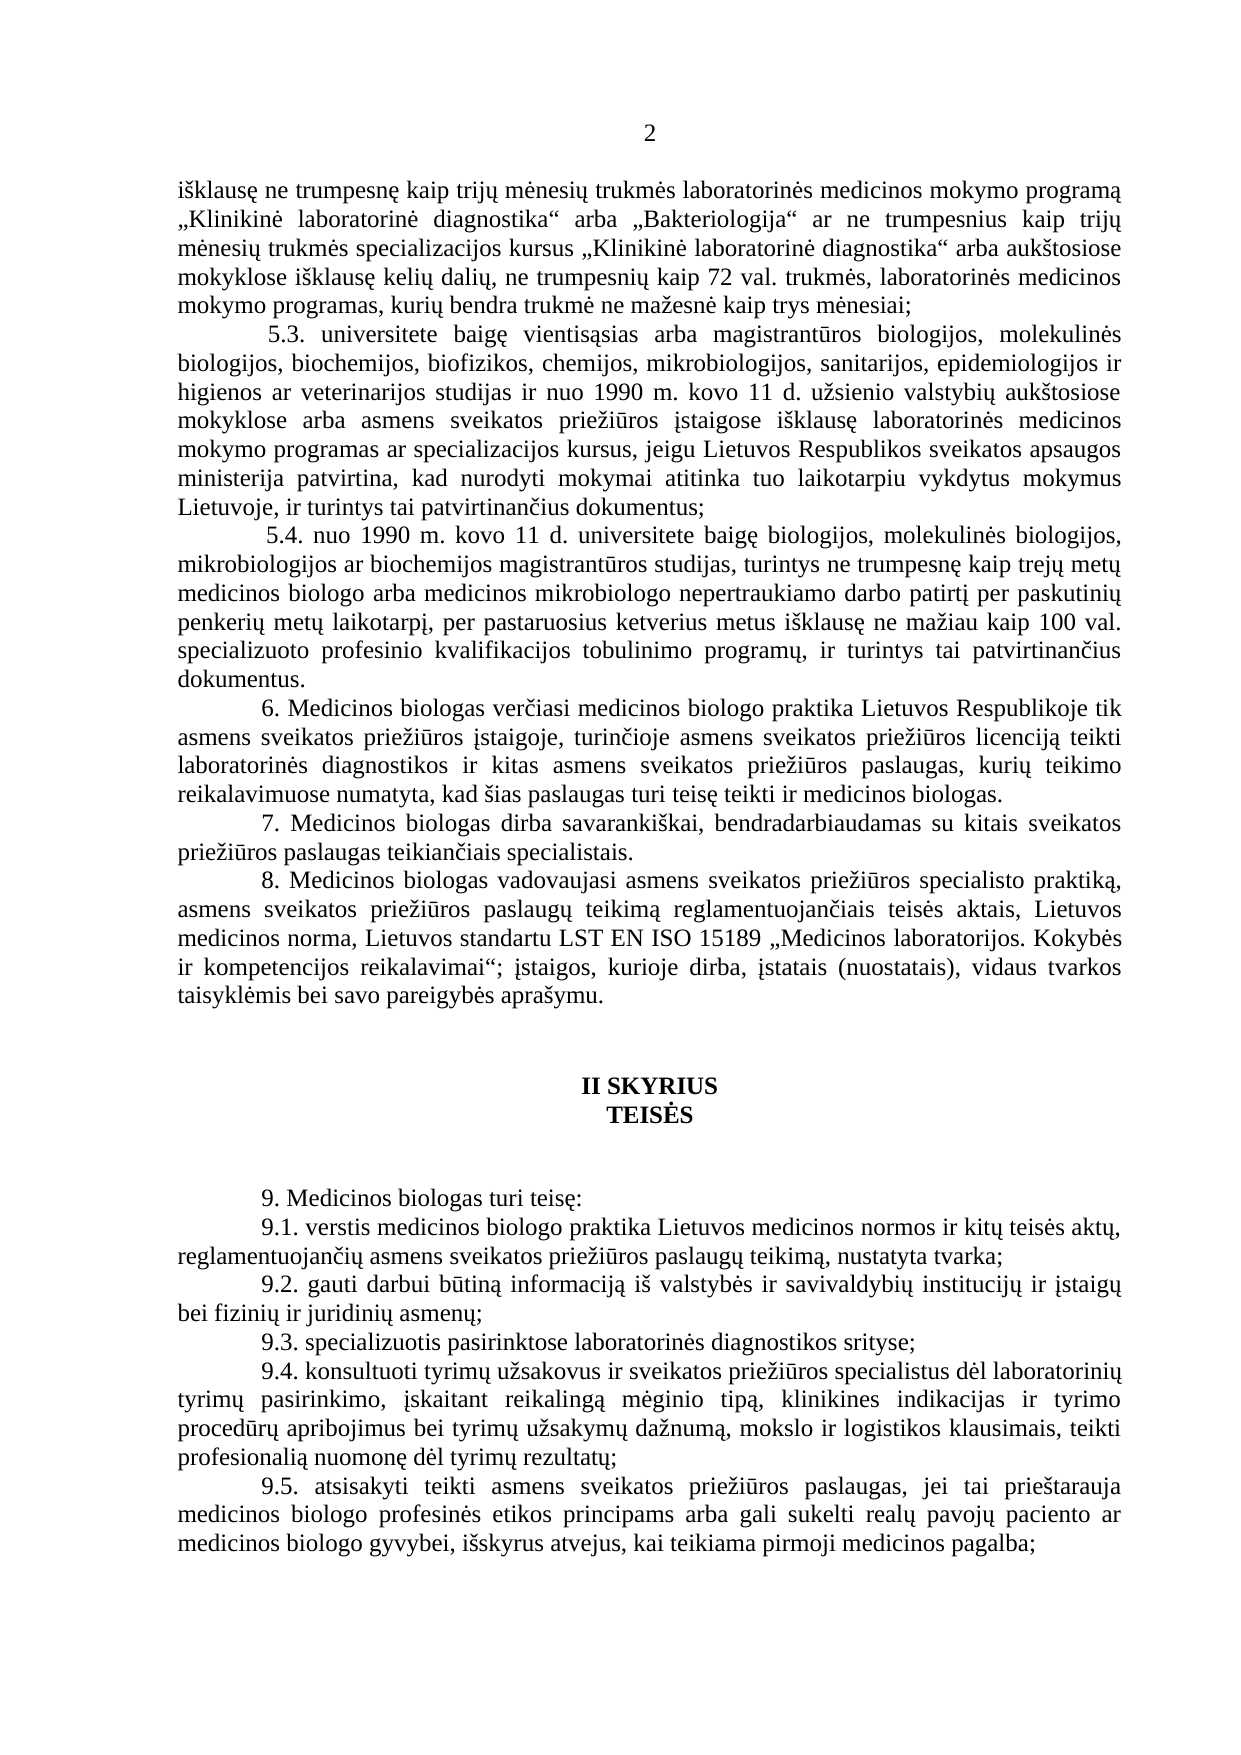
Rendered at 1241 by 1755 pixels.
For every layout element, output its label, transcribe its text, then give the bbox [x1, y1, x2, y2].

text II SKYRIUS [177, 1071, 1122, 1100]
text TEISĖS [177, 1100, 1122, 1129]
text 6. Medicinos biologas verčiasi medicinos biologo praktika Lietuvos Respublikoje tik asmens sveikatos priežiūros įstaigoje, turinčioje asmens sveikatos priežiūros licenciją teikti laboratorinės diagnostikos ir kitas asmens sveikatos priežiūros paslaugas, kurių teikimo reikalavimuose numatyta, kad šias paslaugas turi teisę teikti ir medicinos biologas. [177, 693, 1122, 808]
text 7. Medicinos biologas dirba savarankiškai, bendradarbiaudamas su kitais sveikatos priežiūros paslaugas teikiančiais specialistais. [177, 808, 1122, 866]
text 9.4. konsultuoti tyrimų užsakovus ir sveikatos priežiūros specialistus dėl laboratorinių tyrimų pasirinkimo, įskaitant reikalingą mėginio tipą, klinikines indikacijas ir tyrimo procedūrų apribojimus bei tyrimų užsakymų dažnumą, mokslo ir logistikos klausimais, teikti profesionalią nuomonę dėl tyrimų rezultatų; [177, 1356, 1122, 1471]
text išklausę ne trumpesnę kaip trijų mėnesių trukmės laboratorinės medicinos mokymo programą „Klinikinė laboratorinė diagnostika“ arba „Bakteriologija“ ar ne trumpesnius kaip trijų mėnesių trukmės specializacijos kursus „Klinikinė laboratorinė diagnostika“ arba aukštosiose mokyklose išklausę kelių dalių, ne trumpesnių kaip 72 val. trukmės, laboratorinės medicinos mokymo programas, kurių bendra trukmė ne mažesnė kaip trys mėnesiai; [177, 176, 1122, 319]
text 5.4. nuo 1990 m. kovo 11 d. universitete baigę biologijos, molekulinės biologijos, mikrobiologijos ar biochemijos magistrantūros studijas, turintys ne trumpesnę kaip trejų metų medicinos biologo arba medicinos mikrobiologo nepertraukiamo darbo patirtį per paskutinių penkerių metų laikotarpį, per pastaruosius ketverius metus išklausę ne mažiau kaip 100 val. specializuoto profesinio kvalifikacijos tobulinimo programų, ir turintys tai patvirtinančius dokumentus. [177, 521, 1122, 693]
text 9.2. gauti darbui būtiną informaciją iš valstybės ir savivaldybių institucijų ir įstaigų bei fizinių ir juridinių asmenų; [177, 1269, 1122, 1327]
text 9. Medicinos biologas turi teisę: [177, 1183, 1122, 1212]
text 9.3. specializuotis pasirinktose laboratorinės diagnostikos srityse; [177, 1327, 1122, 1356]
text 9.1. verstis medicinos biologo praktika Lietuvos medicinos normos ir kitų teisės aktų, reglamentuojančių asmens sveikatos priežiūros paslaugų teikimą, nustatyta tvarka; [177, 1212, 1122, 1269]
text 9.5. atsisakyti teikti asmens sveikatos priežiūros paslaugas, jei tai prieštarauja medicinos biologo profesinės etikos principams arba gali sukelti realų pavojų paciento ar medicinos biologo gyvybei, išskyrus atvejus, kai teikiama pirmoji medicinos pagalba; [177, 1471, 1122, 1557]
text 8. Medicinos biologas vadovaujasi asmens sveikatos priežiūros specialisto praktiką, asmens sveikatos priežiūros paslaugų teikimą reglamentuojančiais teisės aktais, Lietuvos medicinos norma, Lietuvos standartu LST EN ISO 15189 „Medicinos laboratorijos. Kokybės ir kompetencijos reikalavimai“; įstaigos, kurioje dirba, įstatais (nuostatais), vidaus tvarkos taisyklėmis bei savo pareigybės aprašymu. [177, 866, 1122, 1009]
text 5.3. universitete baigę vientisąsias arba magistrantūros biologijos, molekulinės biologijos, biochemijos, biofizikos, chemijos, mikrobiologijos, sanitarijos, epidemiologijos ir higienos ar veterinarijos studijas ir nuo 1990 m. kovo 11 d. užsienio valstybių aukštosiose mokyklose arba asmens sveikatos priežiūros įstaigose išklausę laboratorinės medicinos mokymo programas ar specializacijos kursus, jeigu Lietuvos Respublikos sveikatos apsaugos ministerija patvirtina, kad nurodyti mokymai atitinka tuo laikotarpiu vykdytus mokymus Lietuvoje, ir turintys tai patvirtinančius dokumentus; [177, 319, 1122, 521]
